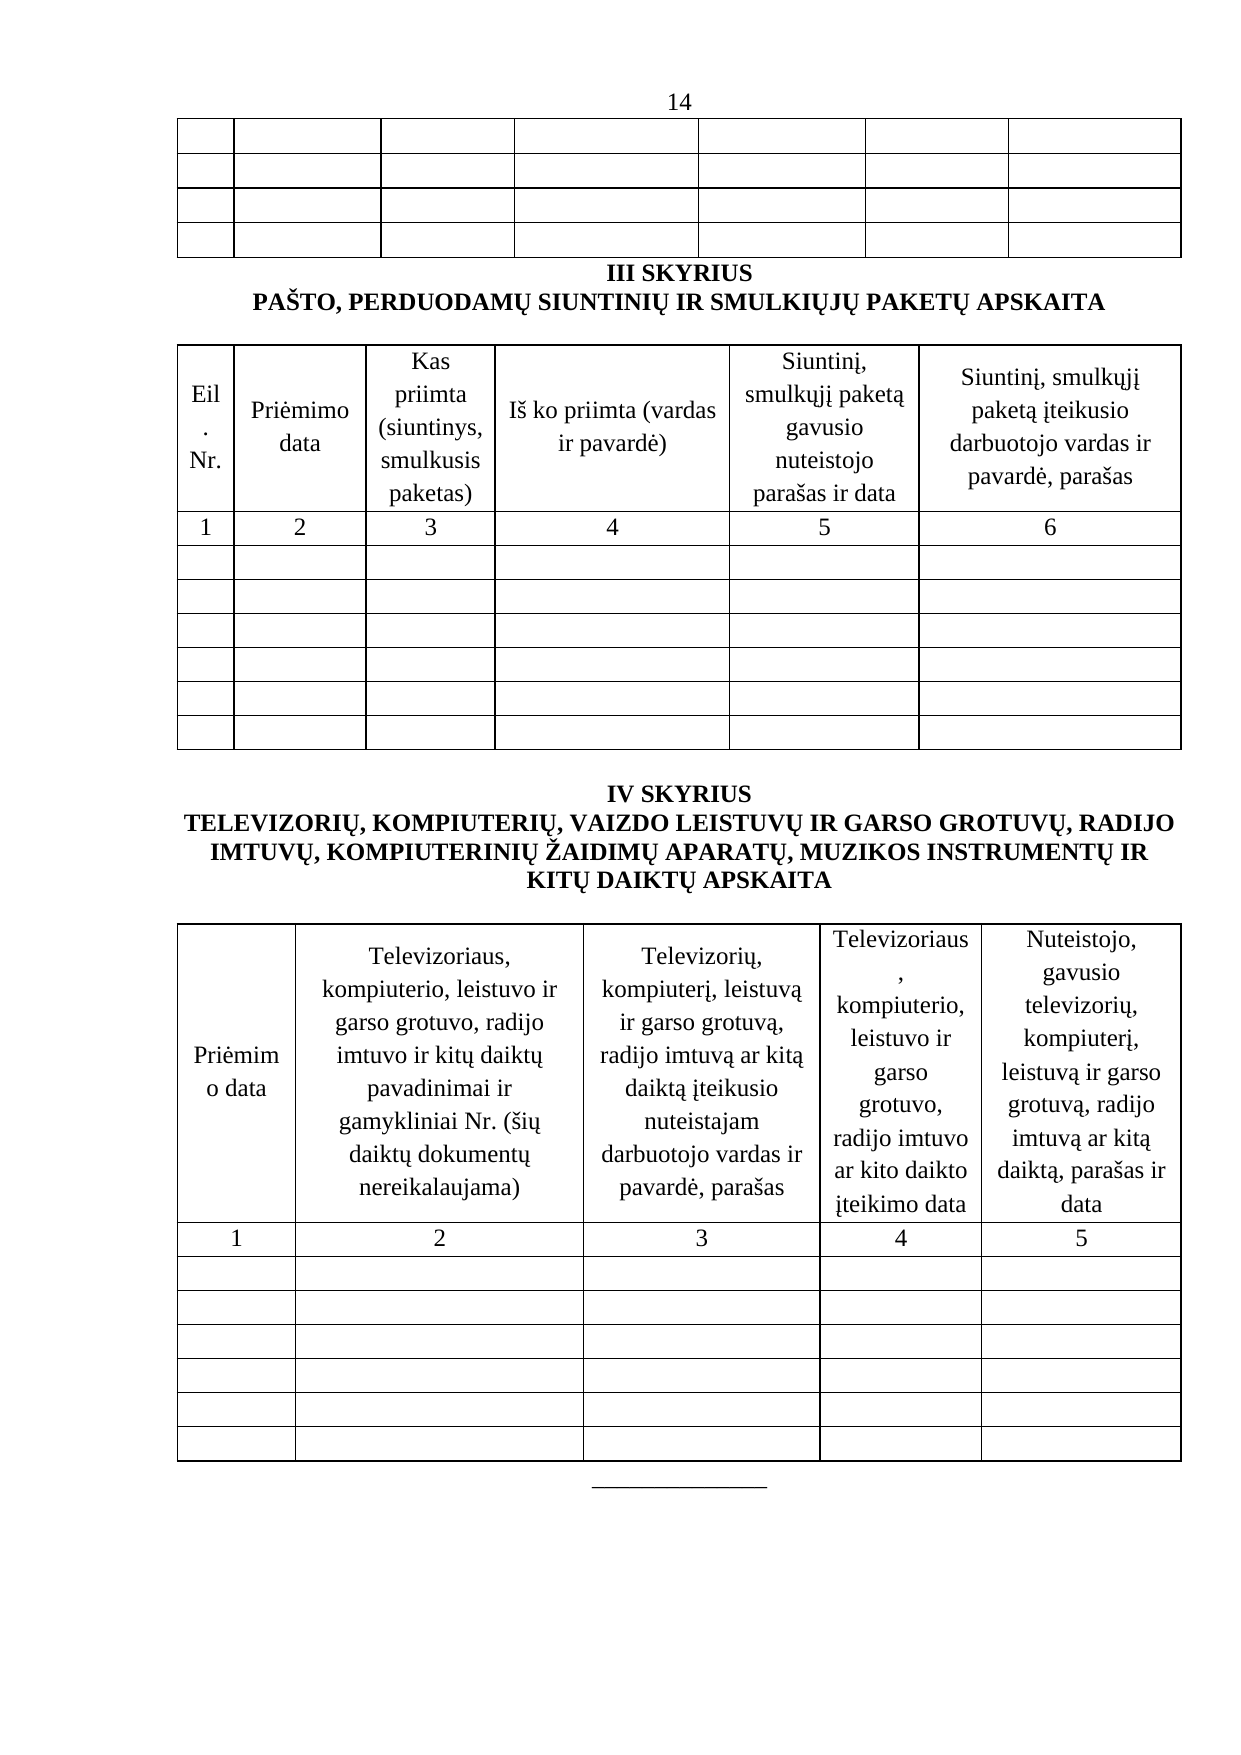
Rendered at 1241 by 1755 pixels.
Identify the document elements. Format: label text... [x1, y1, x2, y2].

table_cell [821, 1325, 981, 1358]
table_cell [178, 1393, 295, 1426]
table_cell [178, 1257, 295, 1290]
table_cell [730, 682, 918, 715]
table_header Nuteistojo, gavusio televizorių, kompiuterį, leistuvą ir garso grotuvą, radijo imtuvą ar kitą daiktą, parašas ir data [982, 925, 1180, 1222]
text ______________ [177, 1462, 1181, 1490]
table_cell [920, 614, 1180, 647]
table_cell [920, 580, 1180, 613]
table_cell [866, 189, 1008, 222]
table_cell [920, 682, 1180, 715]
table_cell [730, 546, 918, 579]
table_cell [821, 1291, 981, 1324]
table_header Siuntinį, smulkųjį paketą gavusio nuteistojo parašas ir data [730, 346, 918, 511]
table_cell [178, 546, 233, 579]
table_cell [178, 1325, 295, 1358]
table_header Iš ko priimta (vardas ir pavardė) [496, 346, 729, 511]
table_cell [1009, 189, 1180, 222]
table_cell [821, 1427, 981, 1460]
table_cell 2 [235, 512, 365, 545]
table_cell [235, 154, 380, 187]
table_cell 1 [178, 1223, 295, 1256]
table_cell [296, 1359, 583, 1392]
table_header Televizoriaus, kompiuterio, leistuvo ir garso grotuvo, radijo imtuvo ir kitų daiktų pavadinimai ir gamykliniai Nr. (šių daiktų dokumentų nereikalaujama) [296, 925, 583, 1222]
text III SKYRIUS [177, 258, 1181, 287]
table_cell [235, 119, 380, 153]
table_cell [178, 154, 233, 187]
table_cell [296, 1257, 583, 1290]
table_cell [866, 154, 1008, 187]
table_cell 4 [821, 1223, 981, 1256]
table_cell [178, 189, 233, 222]
table_cell [982, 1291, 1180, 1324]
table_cell [982, 1325, 1180, 1358]
table_cell [699, 189, 865, 222]
table_cell [296, 1393, 583, 1426]
table_cell [178, 1359, 295, 1392]
table_cell [178, 648, 233, 681]
table_header Televizorių, kompiuterį, leistuvą ir garso grotuvą, radijo imtuvą ar kitą daiktą įteikusio nuteistajam darbuotojo vardas ir pavardė, parašas [584, 925, 819, 1222]
table_cell [382, 154, 514, 187]
table_cell [235, 648, 365, 681]
table_cell [584, 1325, 819, 1358]
table_cell [178, 223, 233, 256]
table_cell [982, 1257, 1180, 1290]
table_cell [296, 1325, 583, 1358]
table_cell [235, 189, 380, 222]
table_cell [178, 580, 233, 613]
table_cell [515, 154, 698, 187]
table_cell [235, 546, 365, 579]
table_cell [1009, 223, 1180, 256]
text TELEVIZORIŲ, KOMPIUTERIŲ, VAIZDO LEISTUVŲ IR GARSO GROTUVŲ, RADIJO IMTUVŲ, KOMPIUTERINIŲ ŽAIDIMŲ APARATŲ, MUZIKOS INSTRUMENTŲ IR KITŲ DAIKTŲ APSKAITA [177, 808, 1181, 894]
text PAŠTO, PERDUODAMŲ SIUNTINIŲ IR SMULKIŲJŲ PAKETŲ APSKAITA [177, 287, 1181, 316]
table_cell 3 [584, 1223, 819, 1256]
table_cell [235, 682, 365, 715]
table_cell [1009, 154, 1180, 187]
table_cell [730, 716, 918, 749]
table_cell 2 [296, 1223, 583, 1256]
table_cell [367, 546, 494, 579]
table_cell [730, 648, 918, 681]
table_cell [699, 119, 865, 153]
table_cell [235, 223, 380, 256]
table_header Siuntinį, smulkųjį paketą įteikusio darbuotojo vardas ir pavardė, parašas [920, 346, 1180, 511]
table_cell [178, 119, 233, 153]
table_cell [367, 614, 494, 647]
table_cell [382, 223, 514, 256]
table_cell [821, 1393, 981, 1426]
table_cell [584, 1393, 819, 1426]
table_cell [515, 223, 698, 256]
table_cell [496, 614, 729, 647]
table_cell [699, 154, 865, 187]
table_cell [178, 1291, 295, 1324]
table_cell 6 [920, 512, 1180, 545]
table_cell [367, 716, 494, 749]
table_header Kas priimta (siuntinys, smulkusis paketas) [367, 346, 494, 511]
table_cell 5 [730, 512, 918, 545]
table_cell [496, 716, 729, 749]
table_cell [496, 546, 729, 579]
table_cell [584, 1291, 819, 1324]
table_header Televizoriaus, kompiuterio, leistuvo ir garso grotuvo, radijo imtuvo ar kito daikto įteikimo data [821, 925, 981, 1222]
table_cell [382, 119, 514, 153]
table_cell [178, 716, 233, 749]
table_cell [866, 119, 1008, 153]
table_cell [866, 223, 1008, 256]
table_cell [367, 580, 494, 613]
table_cell 5 [982, 1223, 1180, 1256]
table_cell [296, 1427, 583, 1460]
table_cell [296, 1291, 583, 1324]
table_cell [382, 189, 514, 222]
table_cell [178, 682, 233, 715]
table_cell 4 [496, 512, 729, 545]
table_cell [920, 648, 1180, 681]
table_cell [515, 119, 698, 153]
text IV SKYRIUS [177, 779, 1181, 808]
table_cell [235, 580, 365, 613]
table_cell [367, 648, 494, 681]
table_cell [920, 546, 1180, 579]
table_cell [496, 648, 729, 681]
table_cell [178, 1427, 295, 1460]
table_cell [584, 1359, 819, 1392]
table_cell [982, 1393, 1180, 1426]
table_cell [584, 1257, 819, 1290]
table_header Priėmimo data [235, 346, 365, 511]
table_cell [920, 716, 1180, 749]
table_cell [496, 682, 729, 715]
table_cell [730, 614, 918, 647]
table_cell [982, 1427, 1180, 1460]
table_cell [730, 580, 918, 613]
table_cell [496, 580, 729, 613]
table_cell [699, 223, 865, 256]
table_header Priėmimo data [178, 925, 295, 1222]
table_cell [982, 1359, 1180, 1392]
table_header Eil. Nr. [178, 346, 233, 511]
table_cell 1 [178, 512, 233, 545]
table_cell [367, 682, 494, 715]
table_cell [1009, 119, 1180, 153]
table_cell 3 [367, 512, 494, 545]
table_cell [821, 1257, 981, 1290]
table_cell [178, 614, 233, 647]
table_cell [584, 1427, 819, 1460]
table_cell [235, 716, 365, 749]
table_cell [821, 1359, 981, 1392]
table_cell [515, 189, 698, 222]
table_cell [235, 614, 365, 647]
